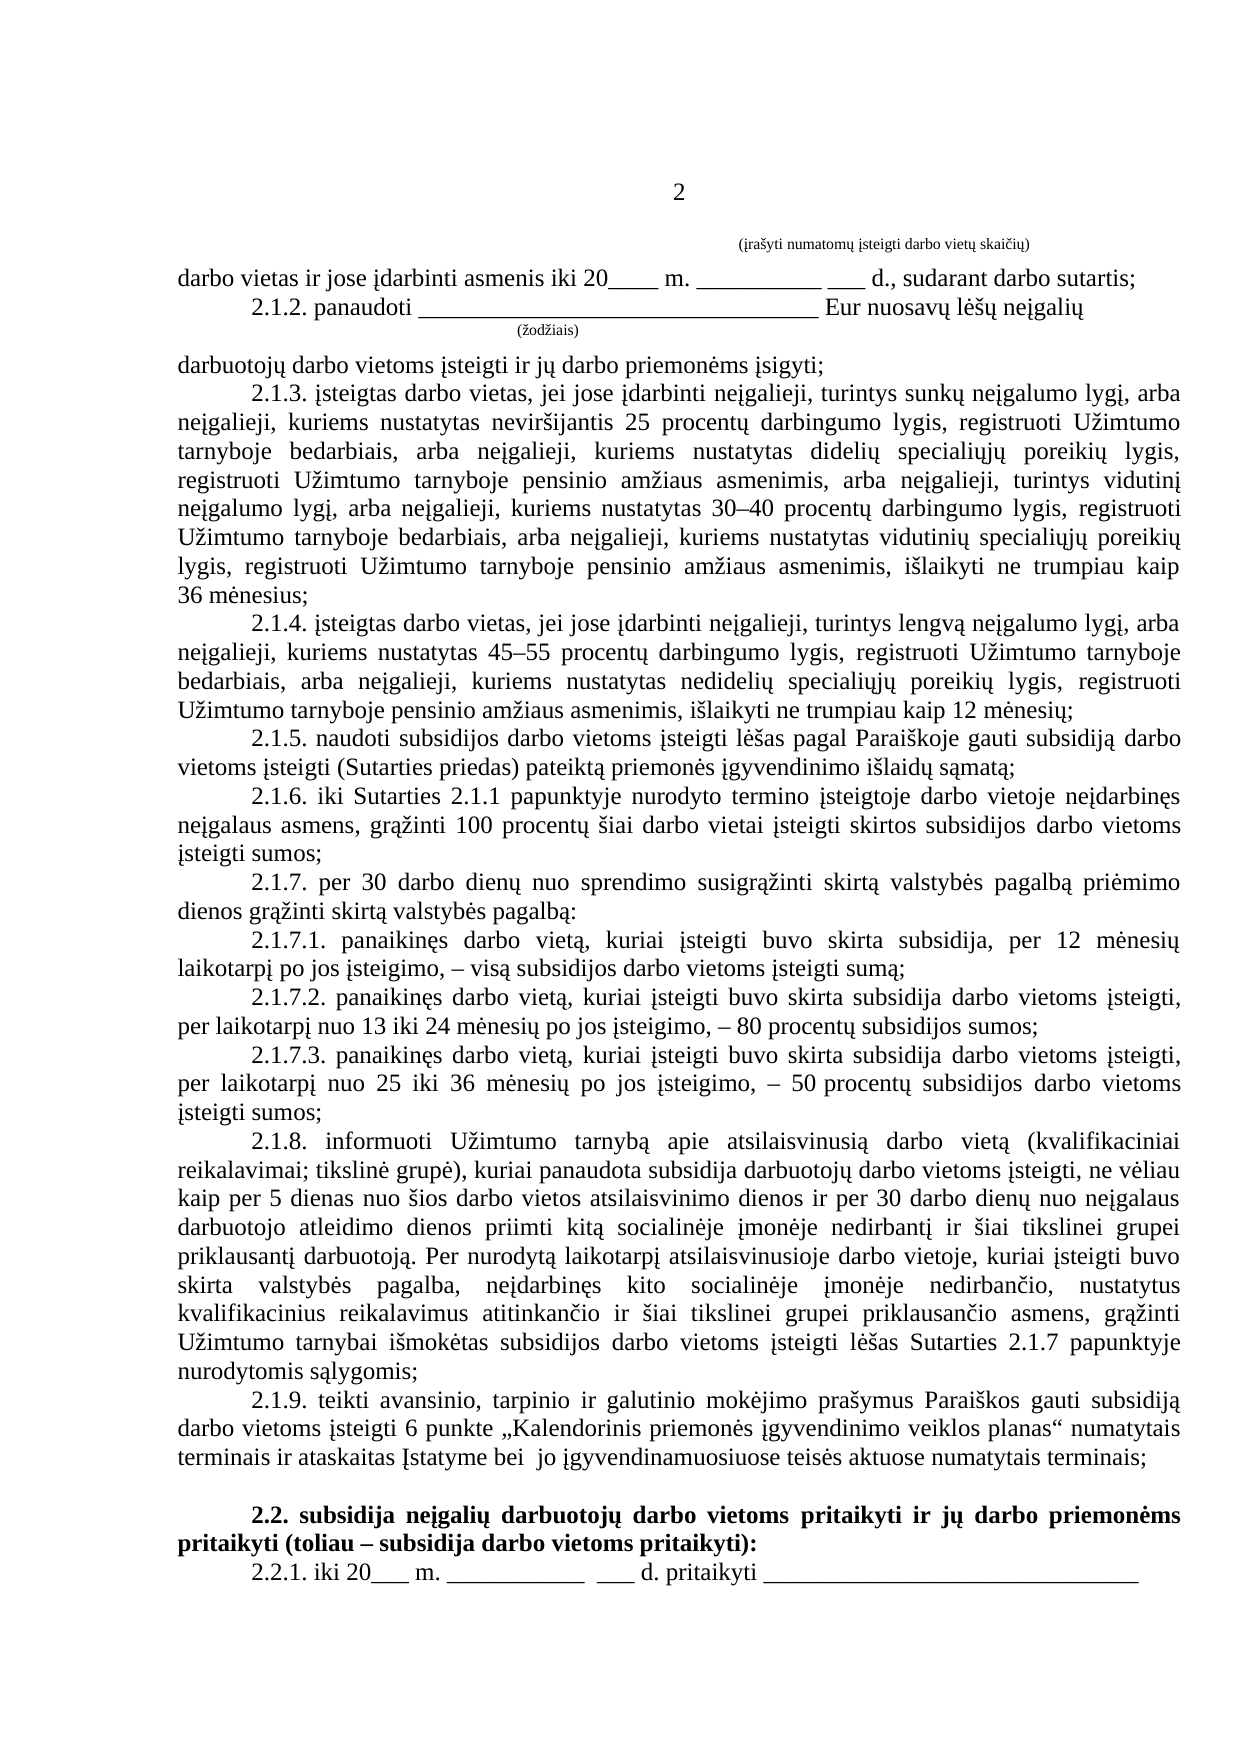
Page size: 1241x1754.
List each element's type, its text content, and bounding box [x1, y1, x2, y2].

text darbuotojų darbo vietoms įsteigti ir jų darbo priemonėms įsigyti; [177, 350, 1181, 378]
text 2.1.8. informuoti Užimtumo tarnybą apie atsilaisvinusią darbo vietą (kvalifikaciniai reikalavimai; tikslinė grupė), kuriai panaudota subsidija darbuotojų darbo vietoms įsteigti, ne vėliau kaip per 5 dienas nuo šios darbo vietos atsilaisvinimo dienos ir per 30 darbo dienų nuo neįgalaus darbuotojo atleidimo dienos priimti kitą socialinėje įmonėje nedirbantį ir šiai tikslinei grupei priklausantį darbuotoją. Per nurodytą laikotarpį atsilaisvinusioje darbo vietoje, kuriai įsteigti buvo skirta valstybės pagalba, neįdarbinęs kito socialinėje įmonėje nedirbančio, nustatytus kvalifikacinius reikalavimus atitinkančio ir šiai tikslinei grupei priklausančio asmens, grąžinti Užimtumo tarnybai išmokėtas subsidijos darbo vietoms įsteigti lėšas Sutarties 2.1.7 papunktyje nurodytomis sąlygomis; [177, 1126, 1181, 1385]
text (žodžiais) [177, 321, 1181, 350]
text 2.1.3. įsteigtas darbo vietas, jei jose įdarbinti neįgalieji, turintys sunkų neįgalumo lygį, arba neįgalieji, kuriems nustatytas neviršijantis 25 procentų darbingumo lygis, registruoti Užimtumo tarnyboje bedarbiais, arba neįgalieji, kuriems nustatytas didelių specialiųjų poreikių lygis, registruoti Užimtumo tarnyboje pensinio amžiaus asmenimis, arba neįgalieji, turintys vidutinį neįgalumo lygį, arba neįgalieji, kuriems nustatytas 30–40 procentų darbingumo lygis, registruoti Užimtumo tarnyboje bedarbiais, arba neįgalieji, kuriems nustatytas vidutinių specialiųjų poreikių lygis, registruoti Užimtumo tarnyboje pensinio amžiaus asmenimis, išlaikyti ne trumpiau kaip 36 mėnesius; [177, 378, 1181, 608]
text 2.1.7.3. panaikinęs darbo vietą, kuriai įsteigti buvo skirta subsidija darbo vietoms įsteigti, per laikotarpį nuo 25 iki 36 mėnesių po jos įsteigimo, – 50 procentų subsidijos darbo vietoms įsteigti sumos; [177, 1040, 1181, 1126]
text 2.2.1. iki 20___ m. ___________ ___ d. pritaikyti ______________________________ [177, 1557, 1181, 1586]
text 2.1.6. iki Sutarties 2.1.1 papunktyje nurodyto termino įsteigtoje darbo vietoje neįdarbinęs neįgalaus asmens, grąžinti 100 procentų šiai darbo vietai įsteigti skirtos subsidijos darbo vietoms įsteigti sumos; [177, 781, 1181, 867]
text 2.2. subsidija neįgalių darbuotojų darbo vietoms pritaikyti ir jų darbo priemonėms pritaikyti (toliau – subsidija darbo vietoms pritaikyti): [177, 1500, 1181, 1557]
text 2.1.7.2. panaikinęs darbo vietą, kuriai įsteigti buvo skirta subsidija darbo vietoms įsteigti, per laikotarpį nuo 13 iki 24 mėnesių po jos įsteigimo, – 80 procentų subsidijos sumos; [177, 982, 1181, 1040]
text 2.1.4. įsteigtas darbo vietas, jei jose įdarbinti neįgalieji, turintys lengvą neįgalumo lygį, arba neįgalieji, kuriems nustatytas 45–55 procentų darbingumo lygis, registruoti Užimtumo tarnyboje bedarbiais, arba neįgalieji, kuriems nustatytas nedidelių specialiųjų poreikių lygis, registruoti Užimtumo tarnyboje pensinio amžiaus asmenimis, išlaikyti ne trumpiau kaip 12 mėnesių; [177, 608, 1181, 723]
text darbo vietas ir jose įdarbinti asmenis iki 20____ m. __________ ___ d., sudarant darbo sutartis; [177, 263, 1181, 292]
text 2.1.9. teikti avansinio, tarpinio ir galutinio mokėjimo prašymus Paraiškos gauti subsidiją darbo vietoms įsteigti 6 punkte „Kalendorinis priemonės įgyvendinimo veiklos planas“ numatytais terminais ir ataskaitas Įstatyme bei jo įgyvendinamuosiuose teisės aktuose numatytais terminais; [177, 1385, 1181, 1471]
text 2.1.7. per 30 darbo dienų nuo sprendimo susigrąžinti skirtą valstybės pagalbą priėmimo dienos grąžinti skirtą valstybės pagalbą: [177, 867, 1181, 925]
text 2.1.5. naudoti subsidijos darbo vietoms įsteigti lėšas pagal Paraiškoje gauti subsidiją darbo vietoms įsteigti (Sutarties priedas) pateiktą priemonės įgyvendinimo išlaidų sąmatą; [177, 723, 1181, 781]
text 2.1.2. panaudoti ________________________________ Eur nuosavų lėšų neįgalių [177, 292, 1181, 321]
text (įrašyti numatomų įsteigti darbo vietų skaičių) [177, 235, 1181, 263]
text 2.1.7.1. panaikinęs darbo vietą, kuriai įsteigti buvo skirta subsidija, per 12 mėnesių laikotarpį po jos įsteigimo, – visą subsidijos darbo vietoms įsteigti sumą; [177, 925, 1181, 982]
